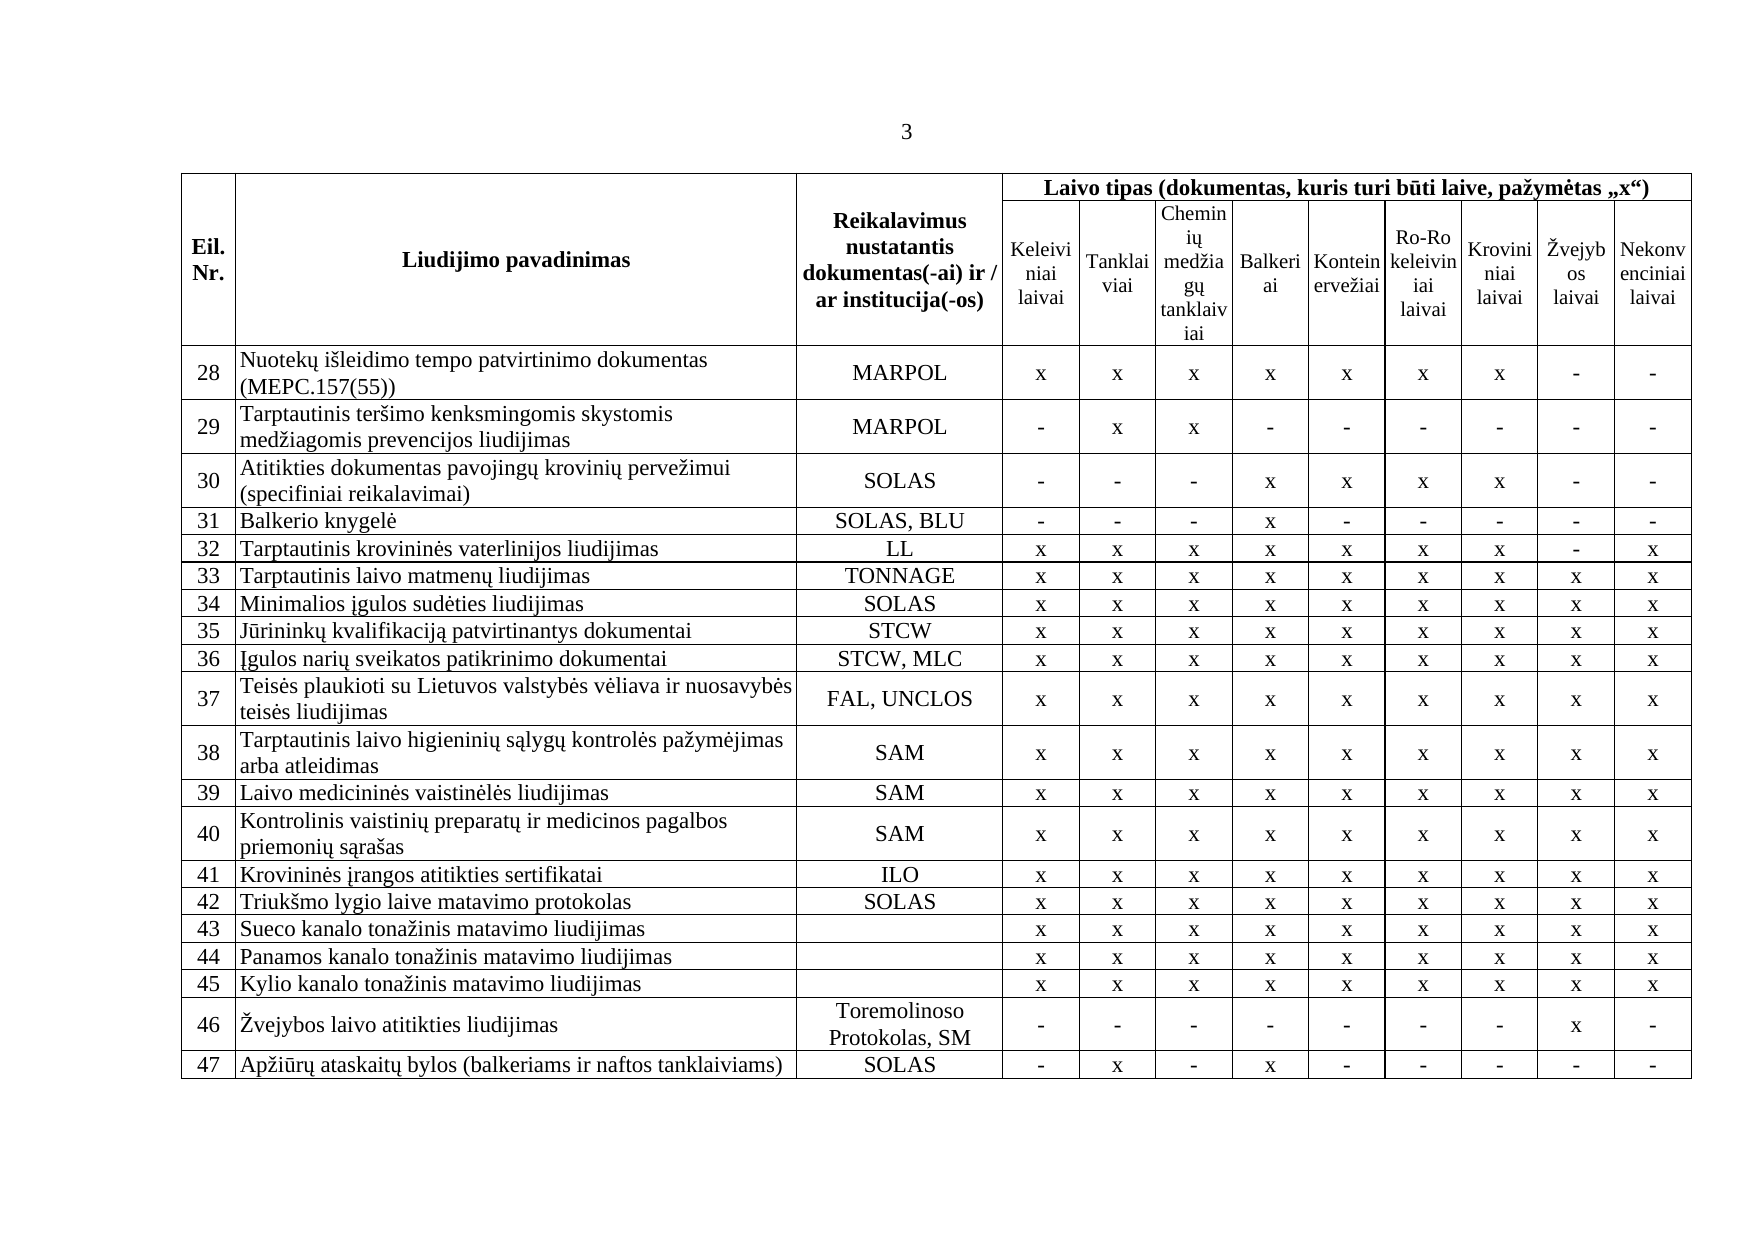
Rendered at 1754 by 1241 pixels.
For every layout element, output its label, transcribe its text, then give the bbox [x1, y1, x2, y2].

table_cell x [1615, 563, 1691, 589]
table_cell x [1233, 563, 1308, 589]
table_header Laivo tipas (dokumentas, kuris turi būti laive, pažymėtas „x“) [1003, 174, 1691, 200]
table_cell x [1156, 861, 1232, 887]
table_cell x [1156, 400, 1232, 453]
table_cell x [1462, 807, 1537, 859]
table_cell x [1080, 617, 1155, 643]
table_cell - [1309, 998, 1384, 1050]
table_cell STCW, MLC [797, 645, 1002, 671]
table_cell - [1615, 998, 1691, 1050]
table_cell Kylio kanalo tonažinis matavimo liudijimas [236, 970, 796, 997]
table_cell x [1156, 888, 1232, 914]
table_cell [797, 970, 1002, 997]
table_cell x [1309, 807, 1384, 859]
table_cell x [1615, 590, 1691, 616]
table_cell x [1003, 535, 1079, 561]
table_cell Keleiviniai laivai [1003, 201, 1079, 345]
table_cell Tarptautinis laivo higieninių sąlygų kontrolės pažymėjimas arba atleidimas [236, 726, 796, 778]
table_cell 37 [182, 672, 235, 725]
table_cell x [1462, 780, 1537, 806]
table_cell Balkeriai [1233, 201, 1308, 345]
table_cell - [1538, 508, 1614, 534]
table_cell x [1462, 970, 1537, 997]
table_cell SOLAS, BLU [797, 508, 1002, 534]
table_cell x [1462, 535, 1537, 561]
table_cell Minimalios įgulos sudėties liudijimas [236, 590, 796, 616]
table_cell x [1309, 617, 1384, 643]
table_cell x [1080, 1051, 1155, 1078]
table_cell x [1003, 943, 1079, 969]
table_cell x [1156, 780, 1232, 806]
table_cell MARPOL [797, 346, 1002, 399]
table_cell x [1386, 454, 1461, 507]
table_cell - [1156, 454, 1232, 507]
table_cell - [1538, 346, 1614, 399]
table_cell Triukšmo lygio laive matavimo protokolas [236, 888, 796, 914]
table_cell x [1080, 590, 1155, 616]
table_cell - [1462, 508, 1537, 534]
table_cell - [1156, 1051, 1232, 1078]
table_cell x [1615, 915, 1691, 942]
table_cell x [1462, 672, 1537, 725]
table_cell x [1538, 780, 1614, 806]
table_cell Kontrolinis vaistinių preparatų ir medicinos pagalbos priemonių sąrašas [236, 807, 796, 859]
table_cell x [1233, 726, 1308, 778]
table_cell x [1538, 861, 1614, 887]
table_cell x [1003, 617, 1079, 643]
table_cell x [1080, 563, 1155, 589]
table_cell x [1156, 970, 1232, 997]
table_cell x [1003, 888, 1079, 914]
table_cell x [1386, 861, 1461, 887]
table_cell x [1386, 970, 1461, 997]
table_cell x [1156, 915, 1232, 942]
table_cell Įgulos narių sveikatos patikrinimo dokumentai [236, 645, 796, 671]
table_cell x [1538, 672, 1614, 725]
table_cell Toremolinoso Protokolas, SM [797, 998, 1002, 1050]
table_cell Ro-Ro keleiviniai laivai [1386, 201, 1461, 345]
table_cell x [1615, 807, 1691, 859]
table_cell x [1003, 346, 1079, 399]
table_cell Atitikties dokumentas pavojingų krovinių pervežimui (specifiniai reikalavimai) [236, 454, 796, 507]
table_cell x [1003, 861, 1079, 887]
table_cell x [1003, 726, 1079, 778]
table_cell x [1233, 943, 1308, 969]
table_cell x [1233, 861, 1308, 887]
table_header Liudijimo pavadinimas [236, 174, 796, 345]
table_cell x [1309, 780, 1384, 806]
table_cell x [1233, 888, 1308, 914]
table_cell x [1386, 645, 1461, 671]
table_header Eil. Nr. [182, 174, 235, 345]
table_cell x [1538, 726, 1614, 778]
table_cell x [1615, 780, 1691, 806]
table_cell 43 [182, 915, 235, 942]
table_cell x [1615, 943, 1691, 969]
table_cell Krovininiai laivai [1462, 201, 1537, 345]
table_cell x [1309, 346, 1384, 399]
table_cell x [1080, 535, 1155, 561]
table_cell x [1003, 915, 1079, 942]
table_cell SOLAS [797, 1051, 1002, 1078]
table_cell - [1080, 454, 1155, 507]
table_cell x [1615, 645, 1691, 671]
table_cell LL [797, 535, 1002, 561]
table_cell x [1386, 590, 1461, 616]
table_cell - [1003, 508, 1079, 534]
table_cell 32 [182, 535, 235, 561]
table_cell - [1386, 1051, 1461, 1078]
table_cell SOLAS [797, 888, 1002, 914]
table_cell - [1309, 1051, 1384, 1078]
table_cell x [1233, 590, 1308, 616]
table_cell x [1462, 915, 1537, 942]
table_cell Nekonvenciniai laivai [1615, 201, 1691, 345]
table_cell x [1386, 346, 1461, 399]
table_cell x [1615, 535, 1691, 561]
table_cell x [1615, 970, 1691, 997]
table_cell x [1309, 861, 1384, 887]
table_cell x [1462, 617, 1537, 643]
table_cell x [1080, 672, 1155, 725]
table_cell - [1233, 998, 1308, 1050]
table_cell x [1615, 888, 1691, 914]
table_cell - [1538, 454, 1614, 507]
table_cell x [1309, 535, 1384, 561]
table_cell x [1386, 807, 1461, 859]
table_cell x [1386, 672, 1461, 725]
table_cell x [1080, 726, 1155, 778]
table_cell - [1615, 346, 1691, 399]
table_cell SOLAS [797, 454, 1002, 507]
table_cell Sueco kanalo tonažinis matavimo liudijimas [236, 915, 796, 942]
table_cell x [1003, 672, 1079, 725]
table_cell x [1538, 915, 1614, 942]
table_cell MARPOL [797, 400, 1002, 453]
table_cell x [1233, 970, 1308, 997]
table_cell x [1615, 672, 1691, 725]
table_cell 40 [182, 807, 235, 859]
table_cell x [1309, 645, 1384, 671]
table_cell x [1003, 645, 1079, 671]
table_cell x [1538, 943, 1614, 969]
table_cell Cheminių medžiagų tanklaiviai [1156, 201, 1232, 345]
table_cell - [1615, 508, 1691, 534]
table_cell - [1003, 1051, 1079, 1078]
table_cell x [1615, 861, 1691, 887]
table_cell 31 [182, 508, 235, 534]
table_cell x [1386, 780, 1461, 806]
table_cell Balkerio knygelė [236, 508, 796, 534]
table_cell - [1233, 400, 1308, 453]
table_cell 39 [182, 780, 235, 806]
table_cell 47 [182, 1051, 235, 1078]
table_cell Krovininės įrangos atitikties sertifikatai [236, 861, 796, 887]
table_cell x [1309, 672, 1384, 725]
table_cell [797, 943, 1002, 969]
table_cell x [1538, 998, 1614, 1050]
table_cell 46 [182, 998, 235, 1050]
table_cell - [1156, 998, 1232, 1050]
table_cell x [1309, 915, 1384, 942]
table_cell Tanklaiviai [1080, 201, 1155, 345]
table_cell - [1003, 400, 1079, 453]
table_cell x [1462, 590, 1537, 616]
table_cell x [1538, 888, 1614, 914]
table_cell - [1080, 508, 1155, 534]
table_cell x [1233, 1051, 1308, 1078]
table_cell x [1080, 780, 1155, 806]
table_cell x [1538, 807, 1614, 859]
table_cell x [1233, 672, 1308, 725]
table_cell x [1309, 454, 1384, 507]
table_cell x [1233, 807, 1308, 859]
table_cell x [1156, 617, 1232, 643]
table_cell x [1233, 915, 1308, 942]
table_cell - [1003, 454, 1079, 507]
table_cell x [1538, 645, 1614, 671]
table_cell Jūrininkų kvalifikaciją patvirtinantys dokumentai [236, 617, 796, 643]
table_cell SAM [797, 726, 1002, 778]
table_cell x [1462, 346, 1537, 399]
table_header Reikalavimus nustatantis dokumentas(-ai) ir / ar institucija(-os) [797, 174, 1002, 345]
table_cell Panamos kanalo tonažinis matavimo liudijimas [236, 943, 796, 969]
table_cell Konteinervežiai [1309, 201, 1384, 345]
table_cell x [1309, 563, 1384, 589]
table_cell - [1462, 1051, 1537, 1078]
table_cell x [1615, 617, 1691, 643]
table_cell Apžiūrų ataskaitų bylos (balkeriams ir naftos tanklaiviams) [236, 1051, 796, 1078]
table_cell 33 [182, 563, 235, 589]
table_cell x [1386, 617, 1461, 643]
table_cell x [1462, 563, 1537, 589]
table_cell - [1156, 508, 1232, 534]
table_cell - [1538, 400, 1614, 453]
table_cell x [1156, 563, 1232, 589]
table_cell Tarptautinis laivo matmenų liudijimas [236, 563, 796, 589]
table_cell x [1538, 590, 1614, 616]
table_cell FAL, UNCLOS [797, 672, 1002, 725]
table_cell - [1538, 1051, 1614, 1078]
table_cell x [1538, 970, 1614, 997]
table_cell 28 [182, 346, 235, 399]
table_cell - [1080, 998, 1155, 1050]
table_cell Tarptautinis teršimo kenksmingomis skystomis medžiagomis prevencijos liudijimas [236, 400, 796, 453]
table_cell x [1080, 888, 1155, 914]
table_cell - [1462, 998, 1537, 1050]
table_cell Žvejybos laivai [1538, 201, 1614, 345]
table_cell STCW [797, 617, 1002, 643]
table_cell x [1156, 943, 1232, 969]
table_cell x [1462, 645, 1537, 671]
table_cell ILO [797, 861, 1002, 887]
table_cell - [1003, 998, 1079, 1050]
table_cell - [1309, 400, 1384, 453]
table_cell x [1156, 726, 1232, 778]
table_cell x [1462, 861, 1537, 887]
table_cell 29 [182, 400, 235, 453]
table_cell - [1386, 508, 1461, 534]
table_cell [797, 915, 1002, 942]
table_cell x [1156, 807, 1232, 859]
table_cell x [1309, 943, 1384, 969]
table_cell x [1309, 726, 1384, 778]
table_cell SOLAS [797, 590, 1002, 616]
table_cell x [1080, 861, 1155, 887]
table_cell x [1233, 454, 1308, 507]
table_cell x [1080, 970, 1155, 997]
table_cell x [1386, 726, 1461, 778]
table_cell - [1615, 1051, 1691, 1078]
table_cell Laivo medicininės vaistinėlės liudijimas [236, 780, 796, 806]
table_cell - [1538, 535, 1614, 561]
table_cell x [1080, 807, 1155, 859]
table_cell x [1233, 780, 1308, 806]
table_cell SAM [797, 780, 1002, 806]
table_cell x [1386, 535, 1461, 561]
table_cell x [1538, 617, 1614, 643]
table_cell x [1003, 563, 1079, 589]
table_cell x [1462, 888, 1537, 914]
table_cell TONNAGE [797, 563, 1002, 589]
table_cell x [1386, 915, 1461, 942]
table_cell x [1003, 590, 1079, 616]
table_cell - [1309, 508, 1384, 534]
table_cell 30 [182, 454, 235, 507]
table_cell - [1615, 454, 1691, 507]
table_cell x [1233, 346, 1308, 399]
table_cell 44 [182, 943, 235, 969]
table_cell x [1386, 563, 1461, 589]
table_cell SAM [797, 807, 1002, 859]
table_cell x [1462, 943, 1537, 969]
table_cell x [1386, 888, 1461, 914]
table_cell x [1615, 726, 1691, 778]
table_cell 34 [182, 590, 235, 616]
table_cell 41 [182, 861, 235, 887]
table_cell x [1080, 915, 1155, 942]
table_cell x [1156, 645, 1232, 671]
table_cell - [1386, 998, 1461, 1050]
table_cell x [1309, 970, 1384, 997]
table_cell x [1080, 346, 1155, 399]
table_cell x [1003, 780, 1079, 806]
table_cell 38 [182, 726, 235, 778]
table_cell - [1462, 400, 1537, 453]
table_cell Teisės plaukioti su Lietuvos valstybės vėliava ir nuosavybės teisės liudijimas [236, 672, 796, 725]
table_cell x [1156, 535, 1232, 561]
table_cell x [1003, 970, 1079, 997]
table_cell x [1233, 645, 1308, 671]
table_cell x [1003, 807, 1079, 859]
table_cell x [1462, 726, 1537, 778]
table_cell - [1386, 400, 1461, 453]
table_cell x [1080, 400, 1155, 453]
table_cell x [1156, 346, 1232, 399]
table_cell Tarptautinis krovininės vaterlinijos liudijimas [236, 535, 796, 561]
table_cell - [1615, 400, 1691, 453]
table_cell x [1233, 617, 1308, 643]
table_cell 42 [182, 888, 235, 914]
table_cell x [1462, 454, 1537, 507]
table_cell x [1080, 943, 1155, 969]
table_cell x [1233, 535, 1308, 561]
table_cell x [1156, 590, 1232, 616]
table_cell x [1538, 563, 1614, 589]
table_cell Žvejybos laivo atitikties liudijimas [236, 998, 796, 1050]
table_cell Nuotekų išleidimo tempo patvirtinimo dokumentas (MEPC.157(55)) [236, 346, 796, 399]
table_cell x [1309, 888, 1384, 914]
table_cell x [1080, 645, 1155, 671]
table_cell x [1233, 508, 1308, 534]
table_cell x [1386, 943, 1461, 969]
table_cell 36 [182, 645, 235, 671]
table_cell x [1309, 590, 1384, 616]
table_cell 45 [182, 970, 235, 997]
table_cell x [1156, 672, 1232, 725]
table_cell 35 [182, 617, 235, 643]
